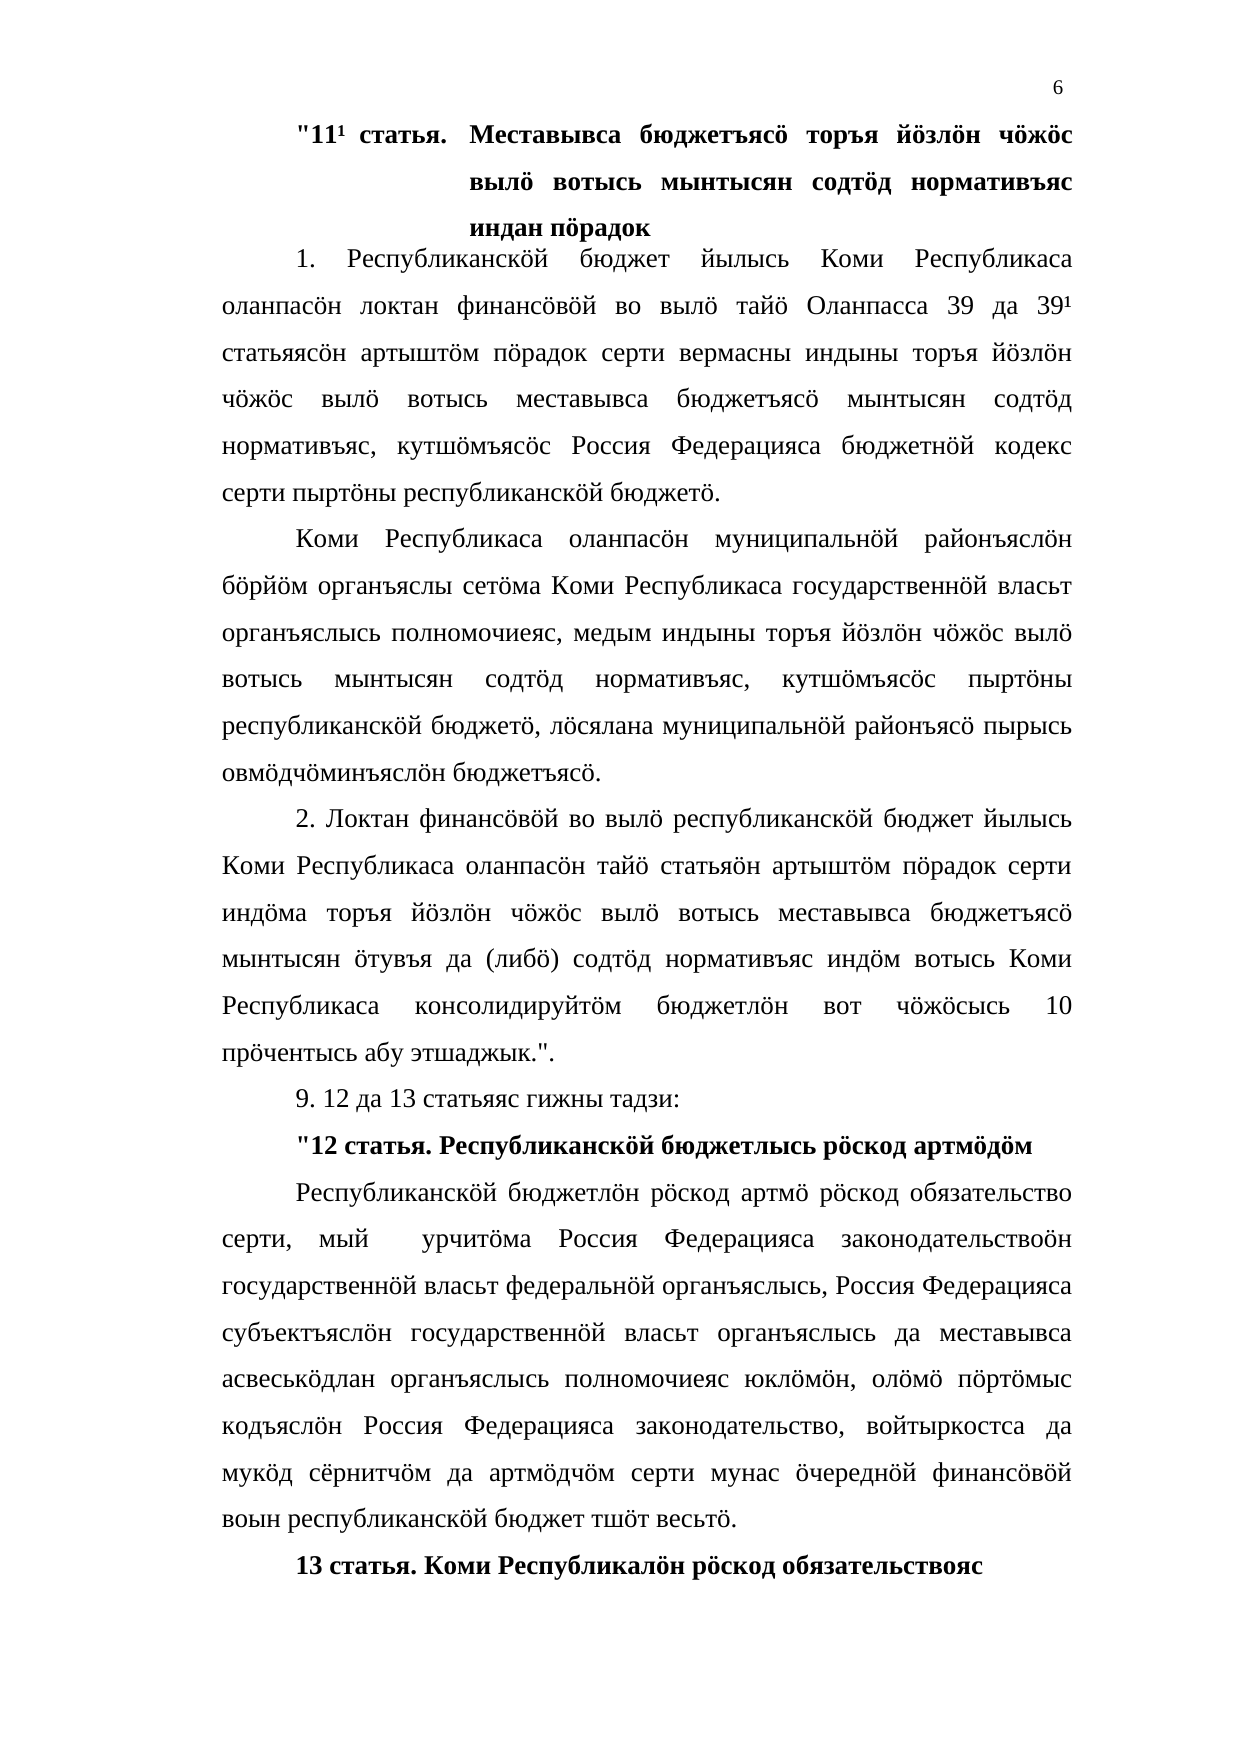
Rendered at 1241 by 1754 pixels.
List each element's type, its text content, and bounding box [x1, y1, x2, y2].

text Коми Республикаса оланпасöн муниципальнöй районъяслöн бöрйöм органъяслы сетöма Коми Республикаса государственнöй власьт органъяслысь полномочиеяс, медым индыны торъя йöзлöн чöжöс вылö вотысь мынтысян содтöд нормативъяс, кутшöмъясöс пыртöны республиканскöй бюджетö, лöсялана муниципальнöй районъясö пырысь овмöдчöминъяслöн бюджетъясö. [222, 523, 1073, 787]
table_header Меставывса бюджетъясö торъя йöзлöн чöжöс вылö вотысь мынтысян содтöд нормативъяс индан пöрадок [458, 118, 1074, 243]
text 9. 12 да 13 статьяяс гижны тадзи: [222, 1083, 1073, 1114]
text "12 статья. Республиканскöй бюджетлысь рöскод артмöдöм [222, 1129, 1073, 1160]
text 1. Республиканскöй бюджет йылысь Коми Республикаса оланпасöн локтан финансöвöй во вылö тайö Оланпасса 39 да 39¹ статьяясöн артыштöм пöрадок серти вермасны индыны торъя йöзлöн чöжöс вылö вотысь меставывса бюджетъясö мынтысян содтöд нормативъяс, кутшöмъясöс Россия Федерацияса бюджетнöй кодекс серти пыртöны республиканскöй бюджетö. [222, 243, 1073, 507]
table_header "11¹ статья. [210, 118, 458, 243]
text 13 статья. Коми Республикалöн рöскод обязательствояс [222, 1549, 1073, 1580]
text 2. Локтан финансöвöй во вылö республиканскöй бюджет йылысь Коми Республикаса оланпасöн тайö статьяöн артыштöм пöрадок серти индöма торъя йöзлöн чöжöс вылö вотысь меставывса бюджетъясö мынтысян öтувъя да (либö) содтöд нормативъяс индöм вотысь Коми Республикаса консолидируйтöм бюджетлöн вот чöжöсысь 10 прöчентысь абу этшаджык.". [222, 803, 1073, 1067]
text Республиканскöй бюджетлöн рöскод артмö рöскод обязательство серти, мый урчитöма Россия Федерацияса законодательствоöн государственнöй власьт федеральнöй органъяслысь, Россия Федерацияса субъектъяслöн государственнöй власьт органъяслысь да меставывса асвеськöдлан органъяслысь полномочиеяс юклöмöн, олöмö пöртöмыс кодъяслöн Россия Федерацияса законодательство, войтыркостса да мукöд сёрнитчöм да артмöдчöм серти мунас öчереднöй финансöвöй воын республиканскöй бюджет тшöт весьтö. [222, 1176, 1073, 1534]
